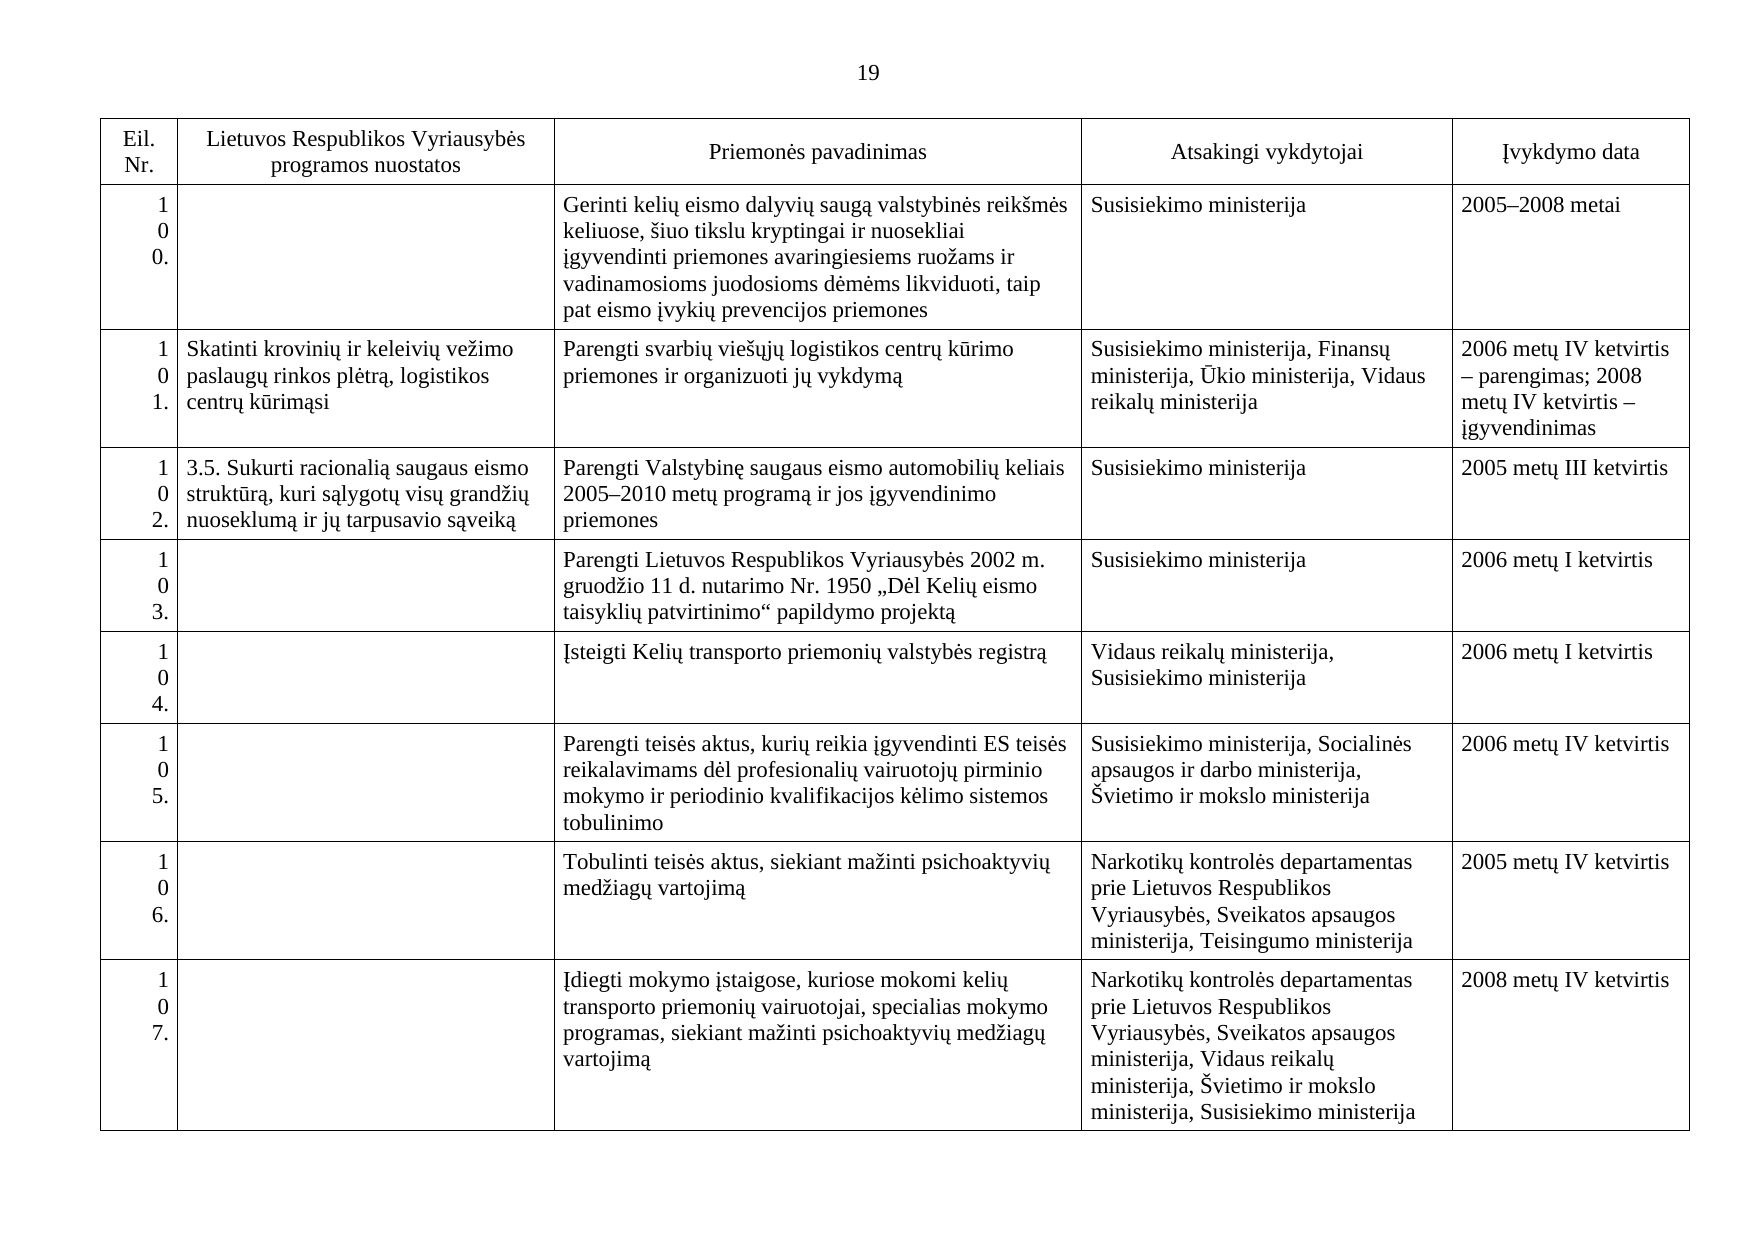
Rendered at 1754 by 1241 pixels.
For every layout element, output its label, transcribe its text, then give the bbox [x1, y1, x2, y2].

table_cell 3.5. Sukurti racionalią saugaus eismo struktūrą, kuri sąlygotų visų grandžių nuoseklumą ir jų tarpusavio sąveiką [178, 448, 554, 539]
table_cell Parengti teisės aktus, kurių reikia įgyvendinti ES teisės reikalavimams dėl profesionalių vairuotojų pirminio mokymo ir periodinio kvalifikacijos kėlimo sistemos tobulinimo [555, 724, 1081, 841]
table_cell Parengti svarbių viešųjų logistikos centrų kūrimo priemones ir organizuoti jų vykdymą [555, 330, 1081, 447]
table_cell 2006 metų I ketvirtis [1453, 540, 1689, 631]
table_cell 2006 metų IV ketvirtis – parengimas; 2008 metų IV ketvirtis – įgyvendinimas [1453, 330, 1689, 447]
table_cell 2008 metų IV ketvirtis [1453, 960, 1689, 1130]
table_cell Susisiekimo ministerija [1082, 185, 1452, 328]
table_cell [101, 185, 177, 328]
table_header Įvykdymo data [1453, 119, 1689, 184]
table_cell [101, 330, 177, 447]
table_cell Susisiekimo ministerija, Socialinės apsaugos ir darbo ministerija, Švietimo ir mokslo ministerija [1082, 724, 1452, 841]
table_cell [178, 724, 554, 841]
table_cell [178, 632, 554, 723]
table_cell [101, 842, 177, 959]
table_cell 2005 metų III ketvirtis [1453, 448, 1689, 539]
table_cell Gerinti kelių eismo dalyvių saugą valstybinės reikšmės keliuose, šiuo tikslu kryptingai ir nuosekliai įgyvendinti priemones avaringiesiems ruožams ir vadinamosioms juodosioms dėmėms likviduoti, taip pat eismo įvykių prevencijos priemones [555, 185, 1081, 328]
table_cell [178, 960, 554, 1130]
table_cell [101, 960, 177, 1130]
table_cell Narkotikų kontrolės departamentas prie Lietuvos Respublikos Vyriausybės, Sveikatos apsaugos ministerija, Vidaus reikalų ministerija, Švietimo ir mokslo ministerija, Susisiekimo ministerija [1082, 960, 1452, 1130]
table_cell [178, 540, 554, 631]
table_cell 2006 metų IV ketvirtis [1453, 724, 1689, 841]
table_cell [178, 842, 554, 959]
table_cell Susisiekimo ministerija [1082, 448, 1452, 539]
table_header Atsakingi vykdytojai [1082, 119, 1452, 184]
table_cell 2005 metų IV ketvirtis [1453, 842, 1689, 959]
table_cell [101, 540, 177, 631]
table_cell Parengti Lietuvos Respublikos Vyriausybės 2002 m. gruodžio 11 d. nutarimo Nr. 1950 „Dėl Kelių eismo taisyklių patvirtinimo“ papildymo projektą [555, 540, 1081, 631]
table_cell [101, 724, 177, 841]
table_header Priemonės pavadinimas [555, 119, 1081, 184]
table_header Eil. Nr. [101, 119, 177, 184]
table_cell Tobulinti teisės aktus, siekiant mažinti psichoaktyvių medžiagų vartojimą [555, 842, 1081, 959]
table_cell Įsteigti Kelių transporto priemonių valstybės registrą [555, 632, 1081, 723]
table_cell Įdiegti mokymo įstaigose, kuriose mokomi kelių transporto priemonių vairuotojai, specialias mokymo programas, siekiant mažinti psichoaktyvių medžiagų vartojimą [555, 960, 1081, 1130]
table_cell [178, 185, 554, 328]
table_cell Susisiekimo ministerija, Finansų ministerija, Ūkio ministerija, Vidaus reikalų ministerija [1082, 330, 1452, 447]
table_cell Parengti Valstybinę saugaus eismo automobilių keliais 2005–2010 metų programą ir jos įgyvendinimo priemones [555, 448, 1081, 539]
table_cell Narkotikų kontrolės departamentas prie Lietuvos Respublikos Vyriausybės, Sveikatos apsaugos ministerija, Teisingumo ministerija [1082, 842, 1452, 959]
table_cell 2005–2008 metai [1453, 185, 1689, 328]
table_cell [101, 448, 177, 539]
table_cell 2006 metų I ketvirtis [1453, 632, 1689, 723]
table_header Lietuvos Respublikos Vyriausybės programos nuostatos [178, 119, 554, 184]
table_cell Vidaus reikalų ministerija, Susisiekimo ministerija [1082, 632, 1452, 723]
table_cell Susisiekimo ministerija [1082, 540, 1452, 631]
table_cell Skatinti krovinių ir keleivių vežimo paslaugų rinkos plėtrą, logistikos centrų kūrimąsi [178, 330, 554, 447]
table_cell [101, 632, 177, 723]
